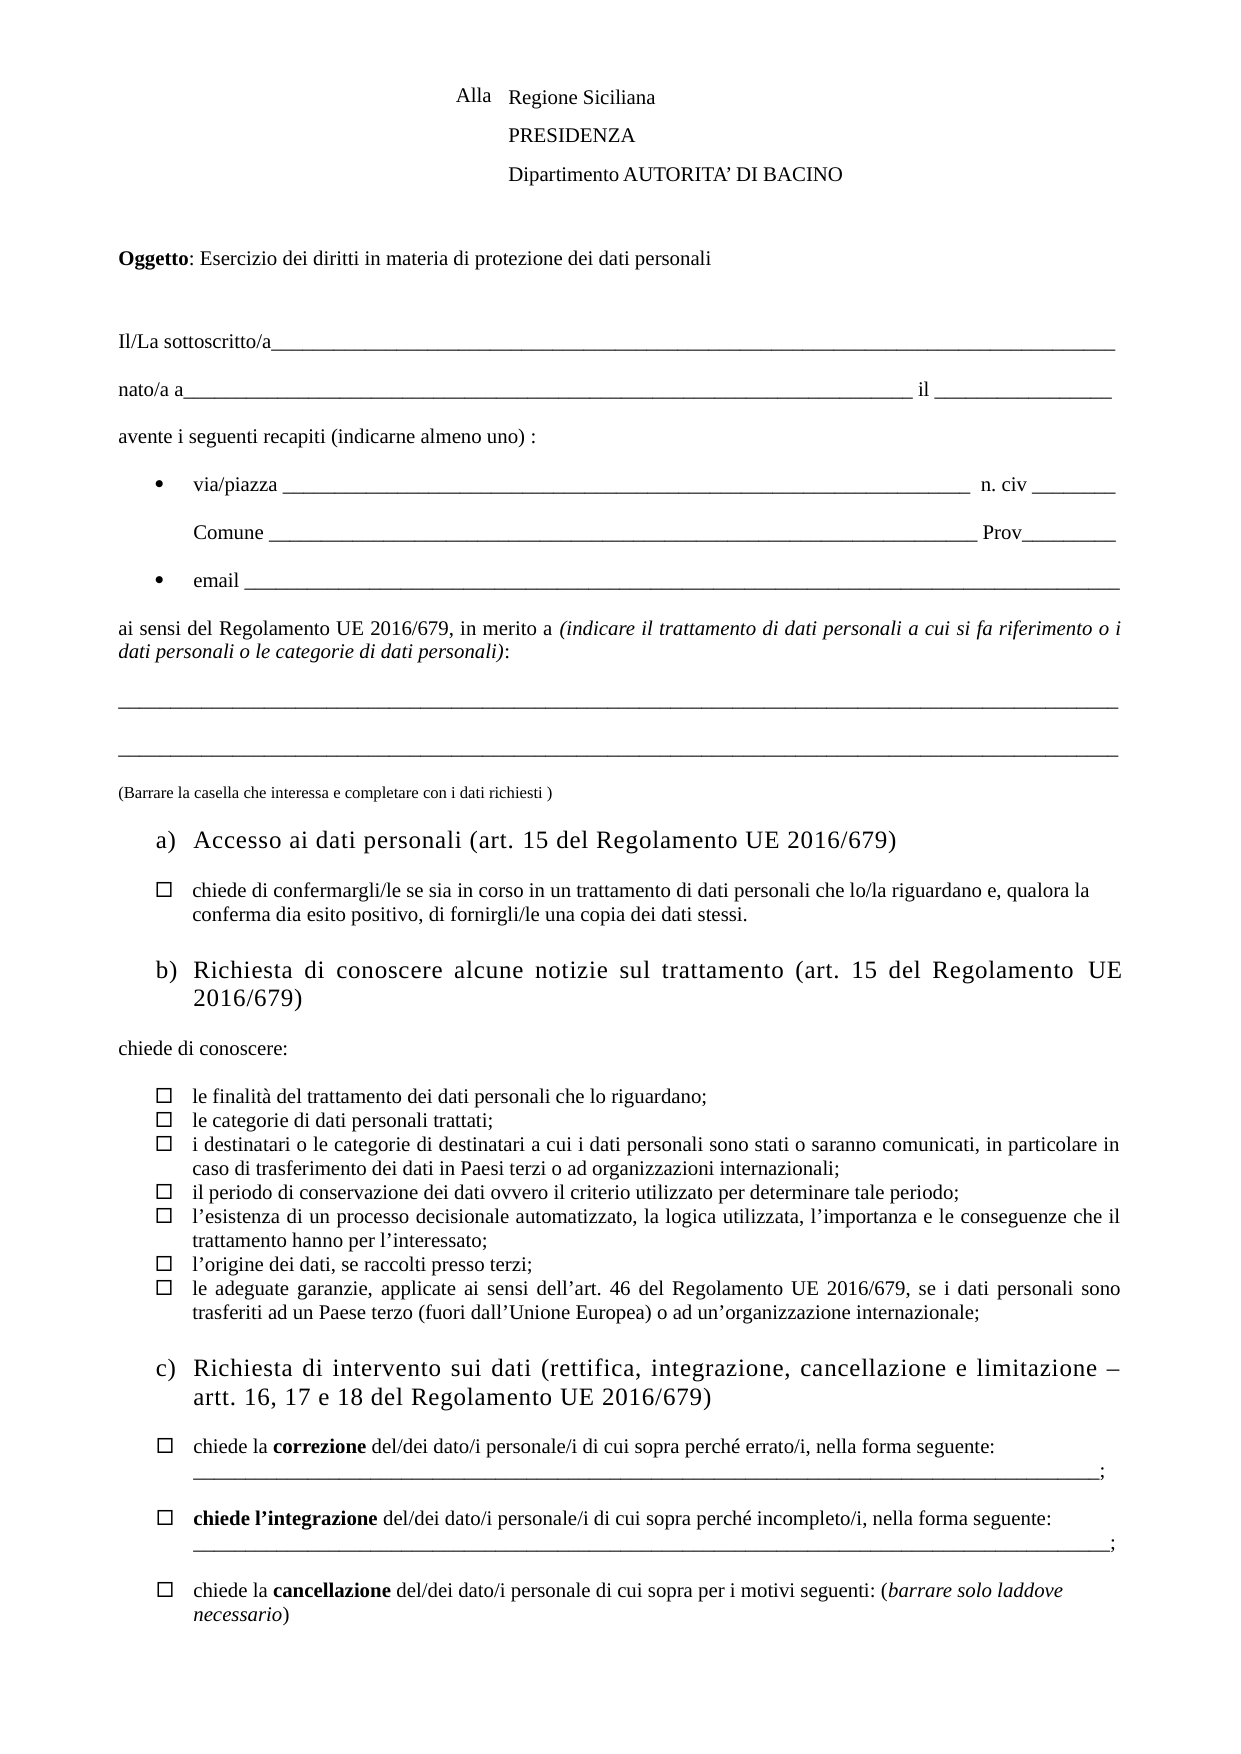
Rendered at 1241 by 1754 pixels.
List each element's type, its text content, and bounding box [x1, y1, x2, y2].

table_header Alla [118, 76, 502, 114]
list email ____________________________________________________________________________________ [156, 568, 1122, 592]
table_header Regione Siciliana [502, 76, 1167, 114]
text Oggetto: Esercizio dei diritti in materia di protezione dei dati personali [118, 246, 1122, 270]
text Il/La sottoscritto/a_________________________________________________________________________________ [118, 329, 1122, 353]
list le categorie di dati personali trattati; [154, 1108, 1122, 1132]
table_cell PRESIDENZA [502, 114, 1167, 153]
table_cell [118, 114, 502, 153]
text ________________________________________________________________________________________________ [118, 735, 1122, 759]
list chiede la correzione del/dei dato/i personale/i di cui sopra perché errato/i, nella forma seguente: _______________________________________________________________________________________; [156, 1434, 1122, 1482]
list i destinatari o le categorie di destinatari a cui i dati personali sono stati o saranno comunicati, in particolare in caso di trasferimento dei dati in Paesi terzi o ad organizzazioni internazionali; [154, 1132, 1122, 1180]
table_cell Dipartimento AUTORITA’ DI BACINO [502, 153, 1167, 191]
table_cell [118, 153, 502, 191]
list l’esistenza di un processo decisionale automatizzato, la logica utilizzata, l’importanza e le conseguenze che il trattamento hanno per l’interessato; [154, 1204, 1122, 1252]
list chiede l’integrazione del/dei dato/i personale/i di cui sopra perché incompleto/i, nella forma seguente: ________________________________________________________________________________________; [156, 1506, 1122, 1554]
list il periodo di conservazione dei dati ovvero il criterio utilizzato per determinare tale periodo; [154, 1180, 1122, 1204]
text ai sensi del Regolamento UE 2016/679, in merito a (indicare il trattamento di dati personali a cui si fa riferimento o i dati personali o le categorie di dati personali): [118, 615, 1122, 663]
list l’origine dei dati, se raccolti presso terzi; [154, 1252, 1122, 1276]
list Richiesta di conoscere alcune notizie sul trattamento (art. 15 del Regolamento UE 2016/679) [156, 955, 1122, 1012]
text ________________________________________________________________________________________________ [118, 687, 1122, 711]
list via/piazza __________________________________________________________________ n. civ ________ Comune ____________________________________________________________________ Prov_________ [156, 472, 1122, 544]
list chiede la cancellazione del/dei dato/i personale di cui sopra per i motivi seguenti: (barrare solo laddove necessario) [156, 1578, 1122, 1626]
list le adeguate garanzie, applicate ai sensi dell’art. 46 del Regolamento UE 2016/679, se i dati personali sono trasferiti ad un Paese terzo (fuori dall’Unione Europea) o ad un’organizzazione internazionale; [154, 1276, 1122, 1324]
list le finalità del trattamento dei dati personali che lo riguardano; [154, 1083, 1122, 1108]
text chiede di conoscere: [118, 1036, 1122, 1060]
text (Barrare la casella che interessa e completare con i dati richiesti ) [118, 783, 1107, 802]
text nato/a a______________________________________________________________________ il _________________ [118, 376, 1122, 401]
list Accesso ai dati personali (art. 15 del Regolamento UE 2016/679) [156, 825, 1122, 854]
list chiede di confermargli/le se sia in corso in un trattamento di dati personali che lo/la riguardano e, qualora la conferma dia esito positivo, di fornirgli/le una copia dei dati stessi. [154, 878, 1122, 926]
list Richiesta di intervento sui dati (rettifica, integrazione, cancellazione e limitazione – artt. 16, 17 e 18 del Regolamento UE 2016/679) [156, 1353, 1122, 1410]
text avente i seguenti recapiti (indicarne almeno uno) : [118, 424, 1122, 448]
